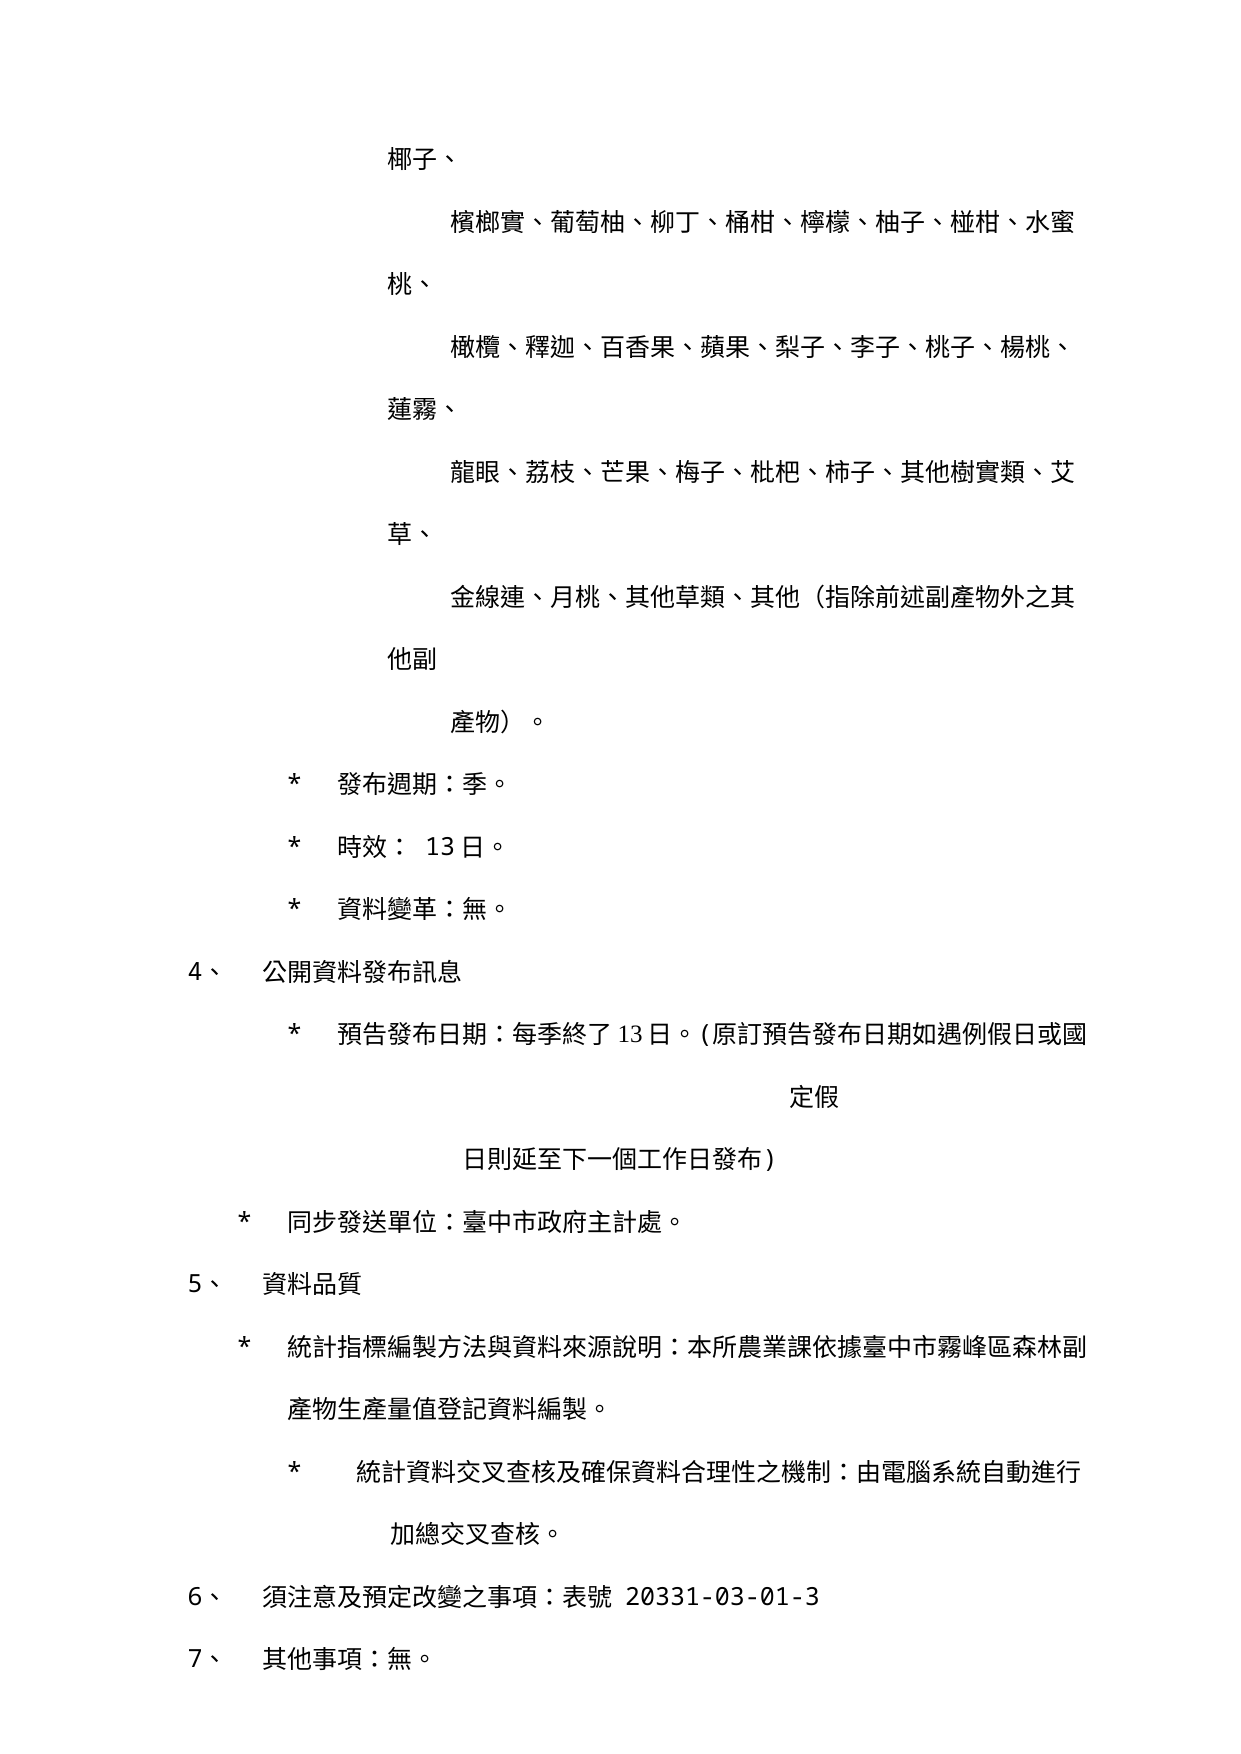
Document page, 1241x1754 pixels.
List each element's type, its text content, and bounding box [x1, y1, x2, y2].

list 資料品質 [187, 1241, 1087, 1304]
list 發布週期：季。 [287, 741, 1087, 804]
list 統計資料交叉查核及確保資料合理性之機制：由電腦系統自動進行加總交叉查核。 [287, 1429, 1087, 1554]
list 其他事項：無。 [187, 1616, 1087, 1679]
list 資料變革：無。 [287, 866, 1087, 929]
list 須注意及預定改變之事項：表號 20331-03-01-3 [187, 1554, 1087, 1616]
list 時效： 13日。 [287, 804, 1087, 866]
list 同步發送單位：臺中市政府主計處。 [237, 1179, 1087, 1241]
list 統計指標編製方法與資料來源說明：本所農業課依據臺中市霧峰區森林副產物生產量值登記資料編製。 [237, 1304, 1087, 1429]
list 統計分類：按森林副產物各種名稱類別分為桂竹筍、孟宗竹筍、轎篙竹筍、 綠竹筍、麻竹筍、其他竹筍、蓪草、台灣天仙果、愛玉子（乾 品）、荖花、黃藤、鉤藤、血藤、其他灌藤、木耳、香菇、靈 芝、牛樟菇、鐵杉菇、其他菌類、橡膠樹液、松脂、漆液、其 他樹脂、杜仲皮、栓皮櫟皮、肉桂皮、其他樹皮、茄苳葉、側 柏葉、枇杷葉、棕櫚葉、其他樹葉、決明子、白果、可可椰子、 檳榔實、葡萄柚、柳丁、桶柑、檸檬、柚子、椪柑、水蜜桃、 橄欖、釋迦、百香果、蘋果、梨子、李子、桃子、楊桃、蓮霧、 龍眼、荔枝、芒果、梅子、枇杷、柿子、其他樹實類、艾草、 金線連、月桃、其他草類、其他（指除前述副產物外之其他副 產物）。 [287, 116, 1087, 741]
text 日則延至下一個工作日發布) [187, 1116, 1087, 1179]
list 公開資料發布訊息 [187, 929, 1087, 991]
list 預告發布日期：每季終了13日。(原訂預告發布日期如遇例假日或國定假 [287, 991, 1087, 1116]
